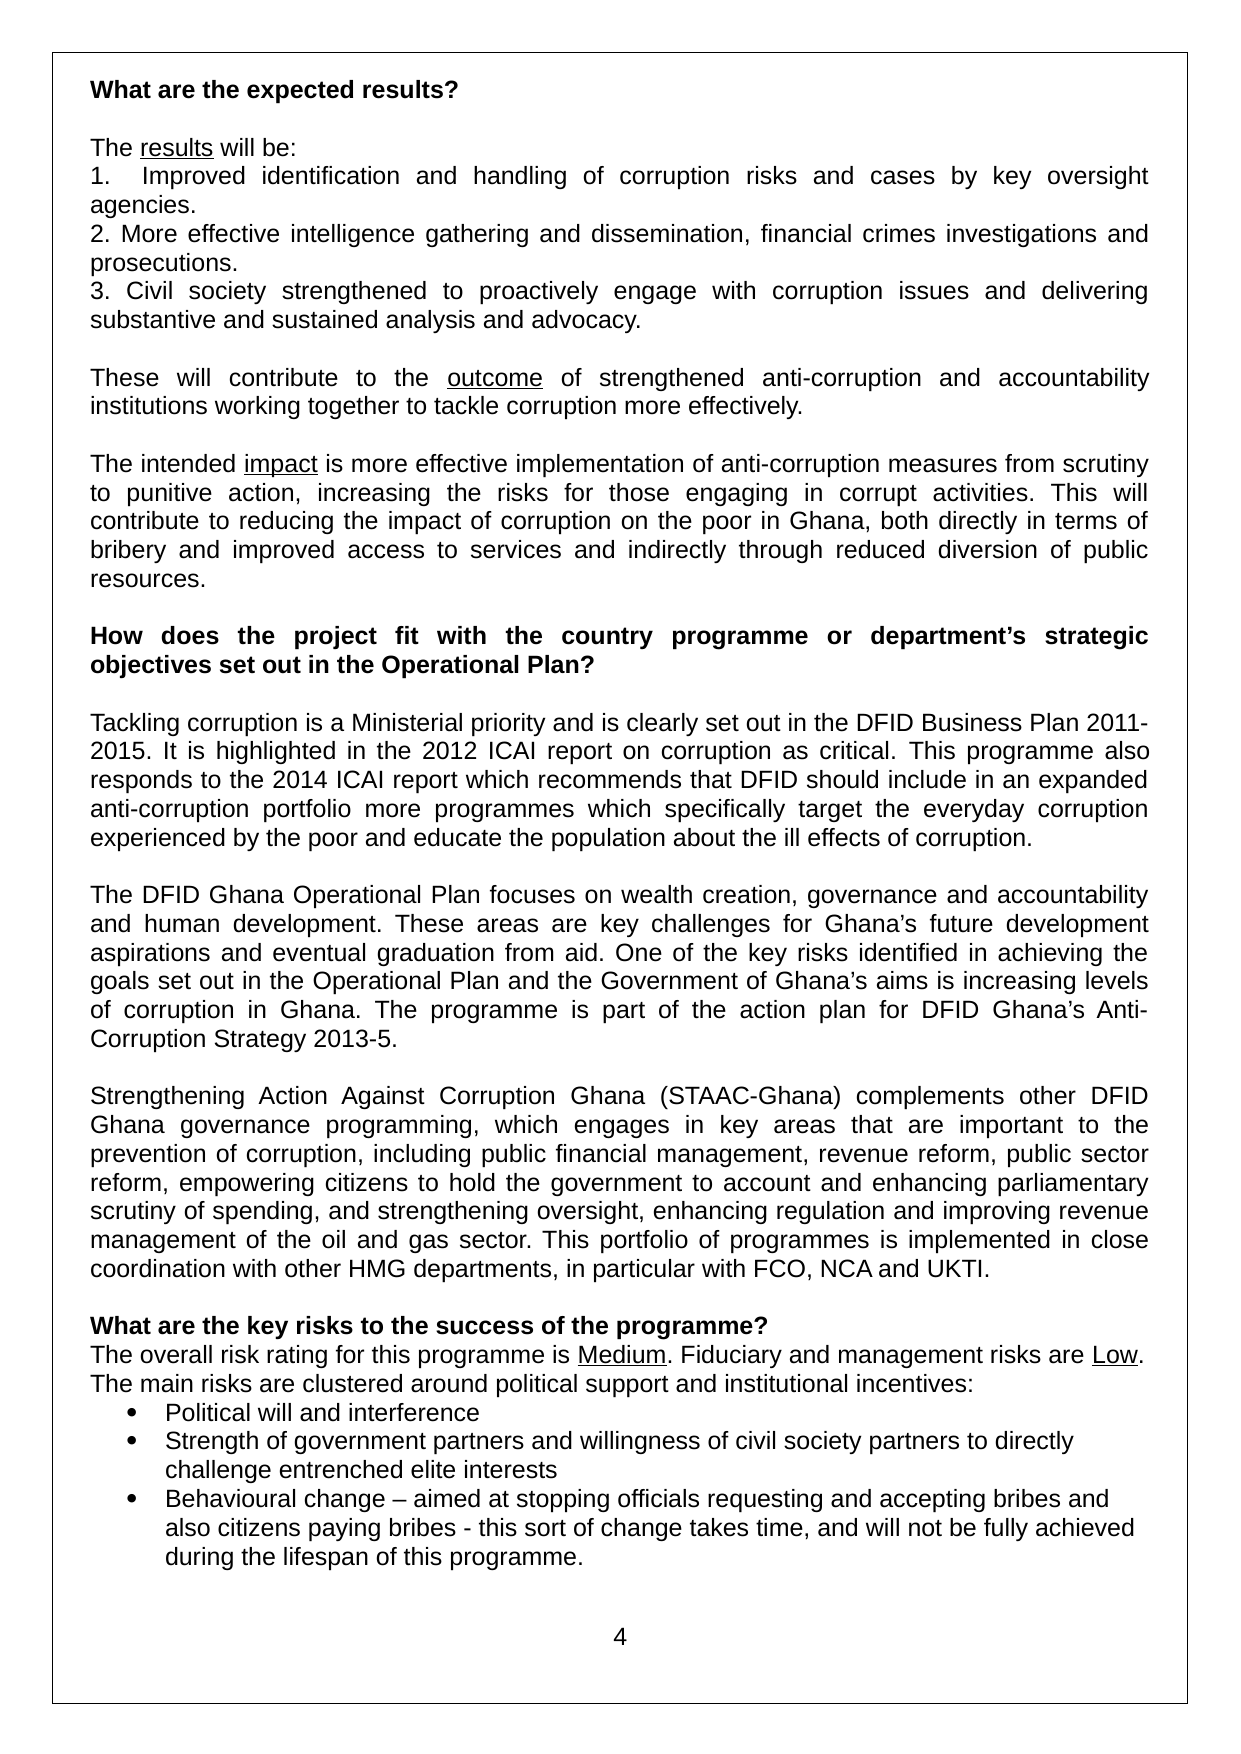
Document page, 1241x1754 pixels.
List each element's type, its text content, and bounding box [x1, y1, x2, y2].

text 1. Improved identification and handling of corruption risks and cases by key oversight agencies. [90, 161, 1151, 219]
text The results will be: [90, 132, 1151, 161]
text These will contribute to the outcome of strengthened anti-corruption and accountability institutions working together to tackle corruption more effectively. [90, 362, 1151, 420]
text The overall risk rating for this programme is Medium. Fiduciary and management risks are Low. The main risks are clustered around political support and institutional incentives: [90, 1340, 1151, 1397]
text The intended impact is more effective implementation of anti-corruption measures from scrutiny to punitive action, increasing the risks for those engaging in corrupt activities. This will contribute to reducing the impact of corruption on the poor in Ghana, both directly in terms of bribery and improved access to services and indirectly through reduced diversion of public resources. [90, 449, 1151, 592]
text 2. More effective intelligence gathering and dissemination, financial crimes investigations and prosecutions. [90, 219, 1151, 276]
text Tackling corruption is a Ministerial priority and is clearly set out in the DFID Business Plan 2011-2015. It is highlighted in the 2012 ICAI report on corruption as critical. This programme also responds to the 2014 ICAI report which recommends that DFID should include in an expanded anti-corruption portfolio more programmes which specifically target the everyday corruption experienced by the poor and educate the population about the ill effects of corruption. [90, 707, 1151, 851]
text Strengthening Action Against Corruption Ghana (STAAC-Ghana) complements other DFID Ghana governance programming, which engages in key areas that are important to the prevention of corruption, including public financial management, revenue reform, public sector reform, empowering citizens to hold the government to account and enhancing parliamentary scrutiny of spending, and strengthening oversight, enhancing regulation and improving revenue management of the oil and gas sector. This portfolio of programmes is implemented in close coordination with other HMG departments, in particular with FCO, NCA and UKTI. [90, 1081, 1151, 1282]
list Strength of government partners and willingness of civil society partners to directly challenge entrenched elite interests [127, 1426, 1151, 1484]
subtitle What are the expected results? [90, 75, 1151, 104]
subtitle What are the key risks to the success of the programme? [90, 1311, 1151, 1340]
text The DFID Ghana Operational Plan focuses on wealth creation, governance and accountability and human development. These areas are key challenges for Ghana’s future development aspirations and eventual graduation from aid. One of the key risks identified in achieving the goals set out in the Operational Plan and the Government of Ghana’s aims is increasing levels of corruption in Ghana. The programme is part of the action plan for DFID Ghana’s Anti-Corruption Strategy 2013-5. [90, 880, 1151, 1052]
list Political will and interference [127, 1397, 1151, 1426]
list Behavioural change – aimed at stopping officials requesting and accepting bribes and also citizens paying bribes - this sort of change takes time, and will not be fully achieved during the lifespan of this programme. [127, 1484, 1151, 1570]
text 3. Civil society strengthened to proactively engage with corruption issues and delivering substantive and sustained analysis and advocacy. [90, 276, 1151, 334]
subtitle How does the project fit with the country programme or department’s strategic objectives set out in the Operational Plan? [90, 621, 1151, 679]
